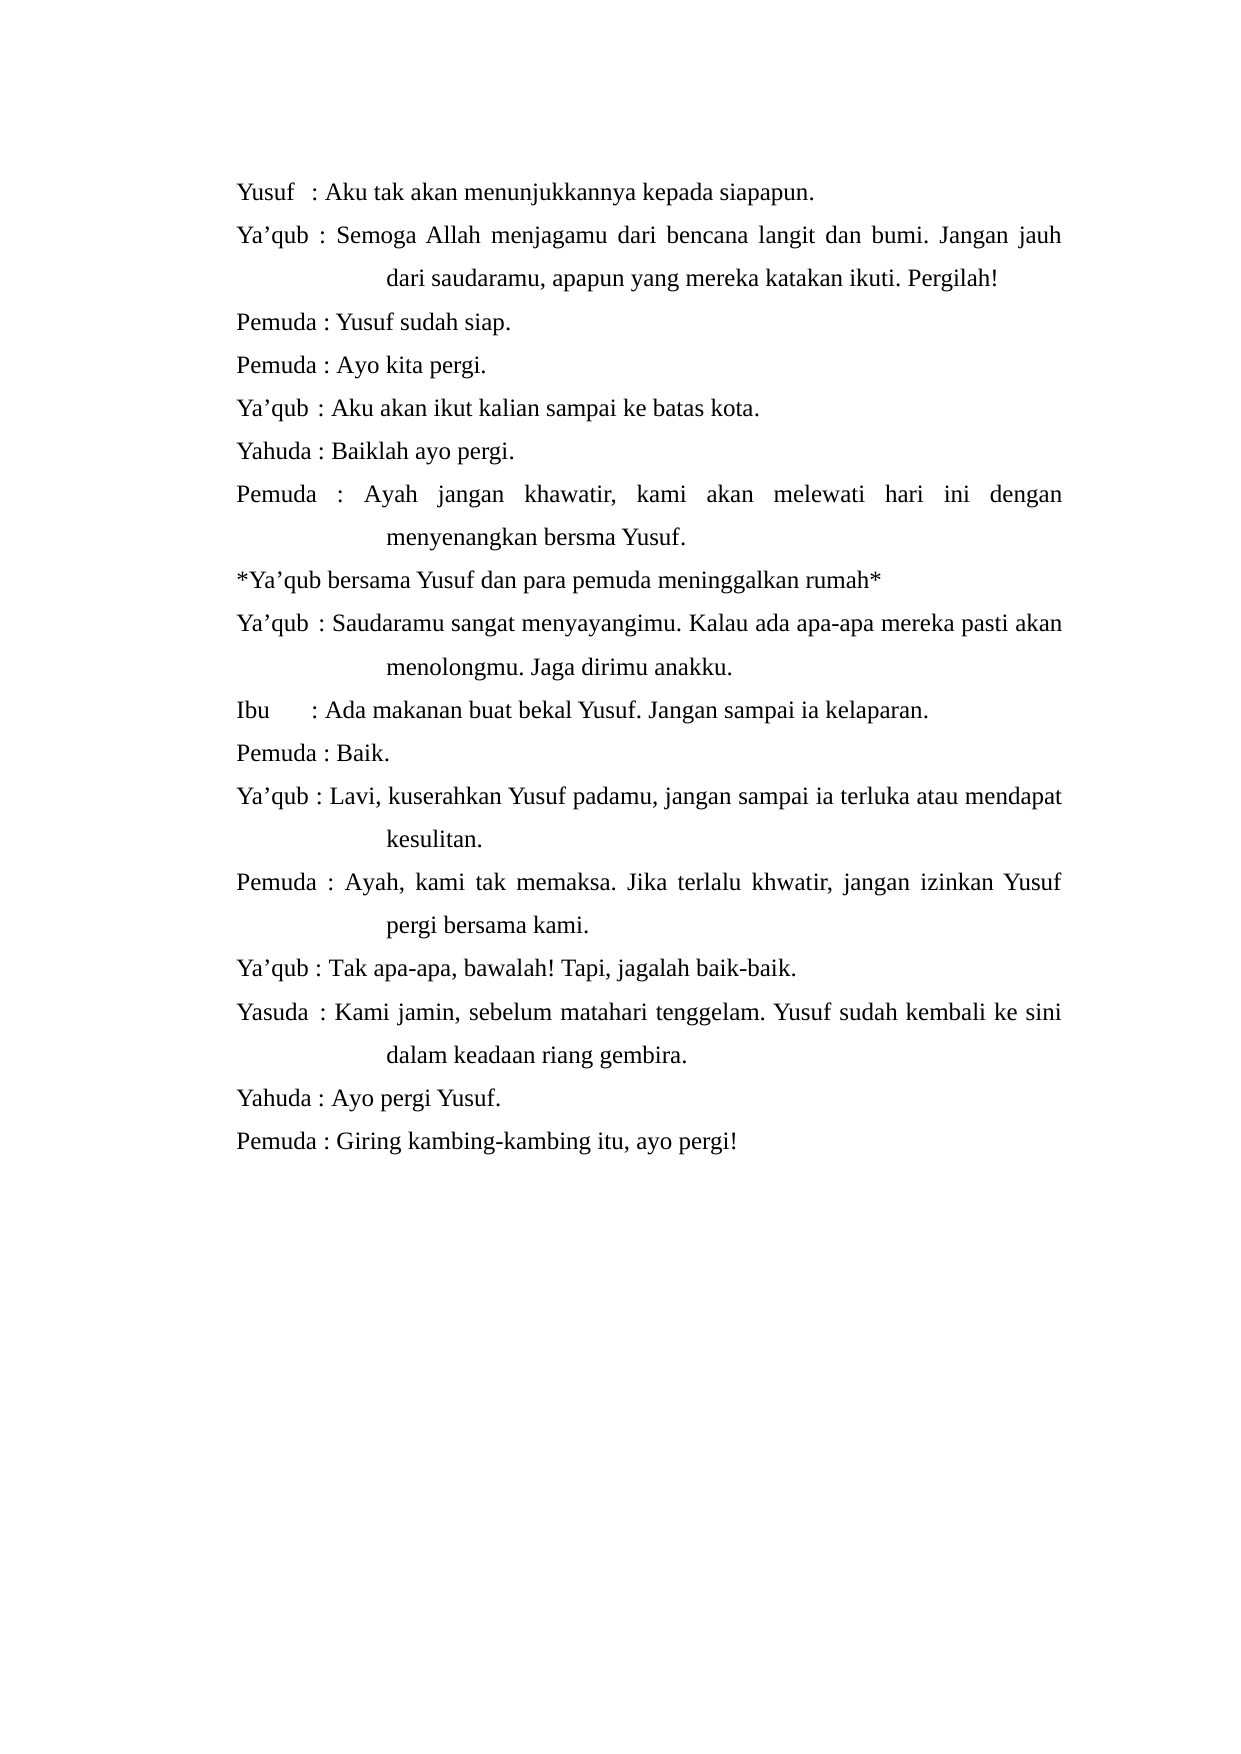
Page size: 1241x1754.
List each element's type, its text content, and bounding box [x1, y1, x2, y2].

text Pemuda : Yusuf sudah siap. [236, 307, 1063, 335]
text Pemuda : Baik. [236, 738, 1063, 767]
text Ya’qub : Saudaramu sangat menyayangimu. Kalau ada apa-apa mereka pasti akan menolongmu. Jaga dirimu anakku. [236, 608, 1063, 680]
text Ya’qub : Lavi, kuserahkan Yusuf padamu, jangan sampai ia terluka atau mendapat kesulitan. [236, 781, 1063, 853]
text Yasuda : Kami jamin, sebelum matahari tenggelam. Yusuf sudah kembali ke sini dalam keadaan riang gembira. [236, 997, 1063, 1068]
text Ya’qub : Semoga Allah menjagamu dari bencana langit dan bumi. Jangan jauh dari saudaramu, apapun yang mereka katakan ikuti. Pergilah! [236, 220, 1063, 292]
text Pemuda : Ayo kita pergi. [236, 350, 1063, 378]
text Ya’qub : Tak apa-apa, bawalah! Tapi, jagalah baik-baik. [236, 953, 1063, 982]
text Ya’qub : Aku akan ikut kalian sampai ke batas kota. [236, 393, 1063, 422]
text Pemuda : Giring kambing-kambing itu, ayo pergi! [236, 1126, 1063, 1155]
text Yahuda : Baiklah ayo pergi. [236, 436, 1063, 465]
text Yahuda : Ayo pergi Yusuf. [236, 1083, 1063, 1112]
text *Ya’qub bersama Yusuf dan para pemuda meninggalkan rumah* [236, 565, 1063, 594]
text Ibu : Ada makanan buat bekal Yusuf. Jangan sampai ia kelaparan. [236, 695, 1063, 723]
text Pemuda : Ayah jangan khawatir, kami akan melewati hari ini dengan menyenangkan bersma Yusuf. [236, 479, 1063, 551]
text Pemuda : Ayah, kami tak memaksa. Jika terlalu khwatir, jangan izinkan Yusuf pergi bersama kami. [236, 867, 1063, 939]
text Yusuf : Aku tak akan menunjukkannya kepada siapapun. [236, 177, 1063, 206]
